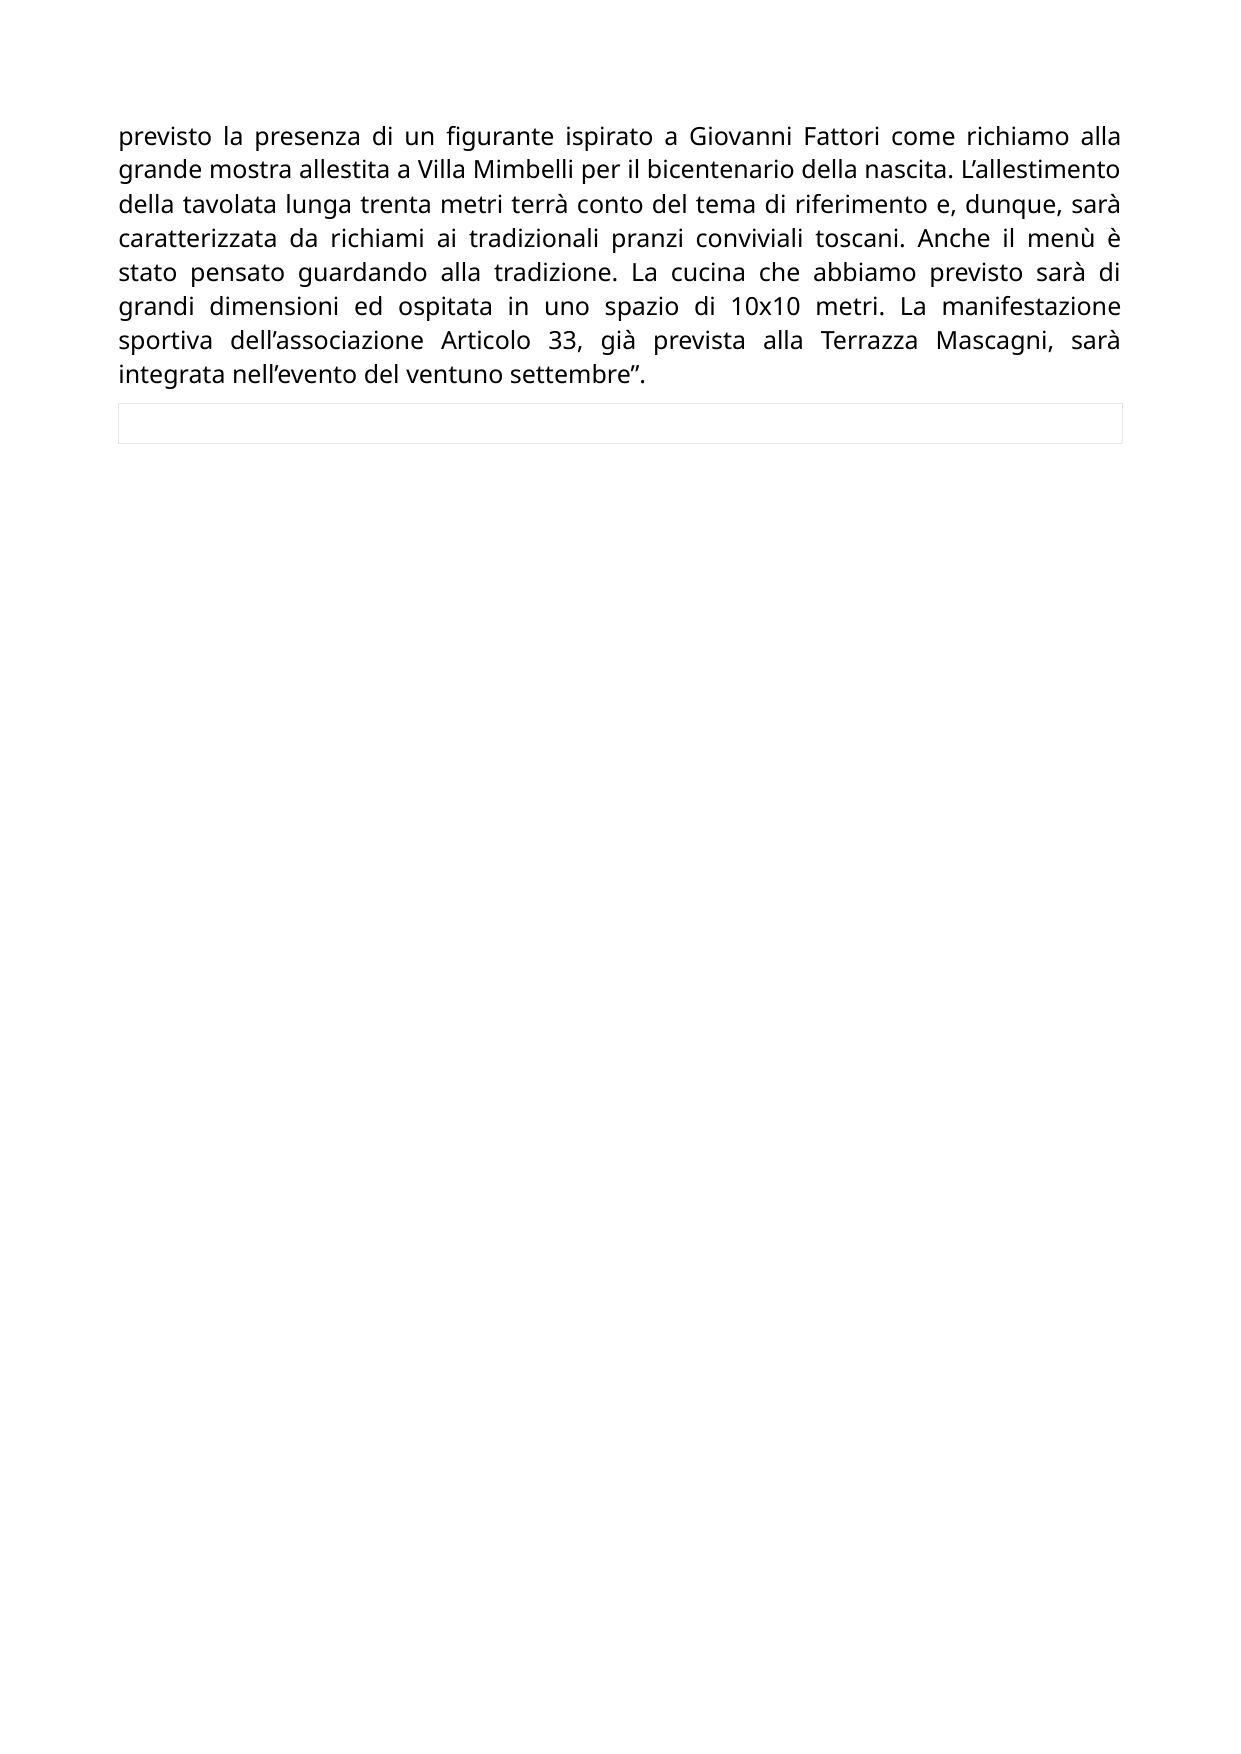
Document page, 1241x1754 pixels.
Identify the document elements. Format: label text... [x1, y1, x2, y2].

text previsto la presenza di un figurante ispirato a Giovanni Fattori come richiamo alla grande mostra allestita a Villa Mimbelli per il bicentenario della nascita. L’allestimento della tavolata lunga trenta metri terrà conto del tema di riferimento e, dunque, sarà caratterizzata da richiami ai tradizionali pranzi conviviali toscani. Anche il menù è stato pensato guardando alla tradizione. La cucina che abbiamo previsto sarà di grandi dimensioni ed ospitata in uno spazio di 10x10 metri. La manifestazione sportiva dell’associazione Articolo 33, già prevista alla Terrazza Mascagni, sarà integrata nell’evento del ventuno settembre”. [118, 118, 1122, 391]
